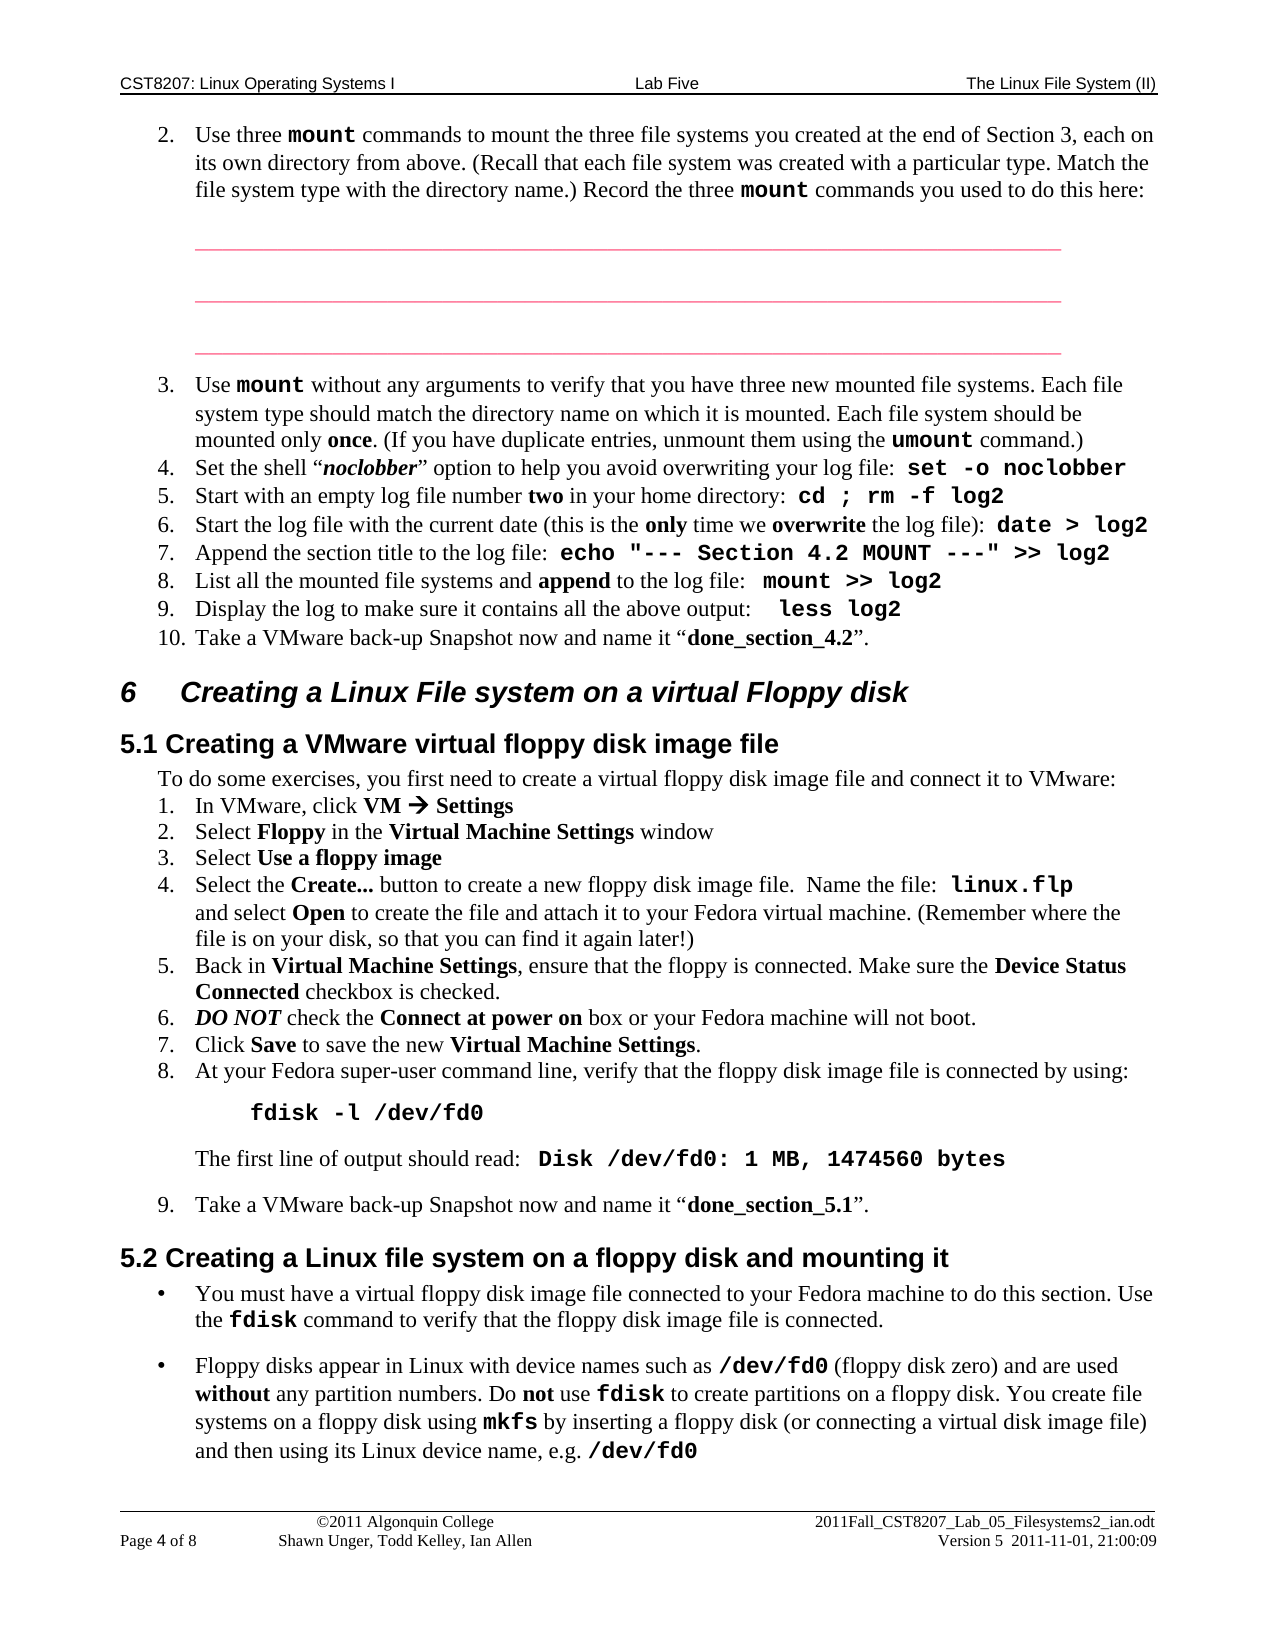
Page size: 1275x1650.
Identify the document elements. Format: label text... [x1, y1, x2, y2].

list You must have a virtual floppy disk image file connected to your Fedora machine to do this section. Use the fdisk command to verify that the floppy disk image file is connected. [157, 1280, 1155, 1334]
list To do some exercises, you first need to create a virtual floppy disk image file and connect it to VMware: [120, 765, 1155, 792]
list Click Save to save the new Virtual Machine Settings. [157, 1031, 1155, 1057]
list The first line of output should read: Disk /dev/fd0: 1 MB, 1474560 bytes [157, 1145, 1155, 1173]
list Take a VMware back-up Snapshot now and name it “done_section_5.1”. [157, 1191, 1155, 1217]
subtitle Creating a Linux File system on a virtual Floppy disk [120, 675, 1155, 708]
subtitle 5.1 Creating a VMware virtual floppy disk image file [120, 728, 1155, 759]
list fdisk -l /dev/fd0 [157, 1101, 1155, 1127]
list Append the section title to the log file: echo "--- Section 4.2 MOUNT ---" >> log2 [157, 539, 1155, 567]
list Set the shell “noclobber” option to help you avoid overwriting your log file: set -o noclobber [157, 454, 1155, 482]
list Select Use a floppy image [157, 844, 1155, 871]
list Floppy disks appear in Linux with device names such as /dev/fd0 (floppy disk zero) and are used without any partition numbers. Do not use fdisk to create partitions on a floppy disk. You create file systems on a floppy disk using mkfs by inserting a floppy disk (or connecting a virtual disk image file) and then using its Linux device name, e.g. /dev/fd0 [157, 1352, 1155, 1465]
list Start with an empty log file number two in your home directory: cd ; rm -f log2 [157, 482, 1155, 511]
list Back in Virtual Machine Settings, ensure that the floppy is connected. Make sure the Device Status Connected checkbox is checked. [157, 952, 1155, 1004]
list List all the mounted file systems and append to the log file: mount >> log2 [157, 567, 1155, 595]
list Display the log to make sure it contains all the above output: less log2 [157, 595, 1155, 623]
list Use three mount commands to mount the three file systems you created at the end of Section 3, each on its own directory from above. (Recall that each file system was created with a particular type. Match the file system type with the directory name.) Record the three mount commands you used to do this here: _______________________________________________________________ _______________________________________________________________ _______________________________________________________________ [157, 121, 1155, 359]
list Select the Create... button to create a new floppy disk image file. Name the file: linux.flp and select Open to create the file and attach it to your Fedora virtual machine. (Remember where the file is on your disk, so that you can find it again later!) [157, 871, 1155, 952]
list Start the log file with the current date (this is the only time we overwrite the log file): date > log2 [157, 511, 1155, 539]
list Select Floppy in the Virtual Machine Settings window [157, 818, 1155, 844]
subtitle 5.2 Creating a Linux file system on a floppy disk and mounting it [120, 1242, 1155, 1273]
list In VMware, click VM  Settings [157, 792, 1155, 818]
list DO NOT check the Connect at power on box or your Fedora machine will not boot. [157, 1004, 1155, 1031]
list Use mount without any arguments to verify that you have three new mounted file systems. Each file system type should match the directory name on which it is mounted. Each file system should be mounted only once. (If you have duplicate entries, unmount them using the umount command.) [157, 371, 1155, 454]
list Take a VMware back-up Snapshot now and name it “done_section_4.2”. [157, 623, 1155, 650]
list At your Fedora super-user command line, verify that the floppy disk image file is connected by using: [157, 1057, 1155, 1083]
